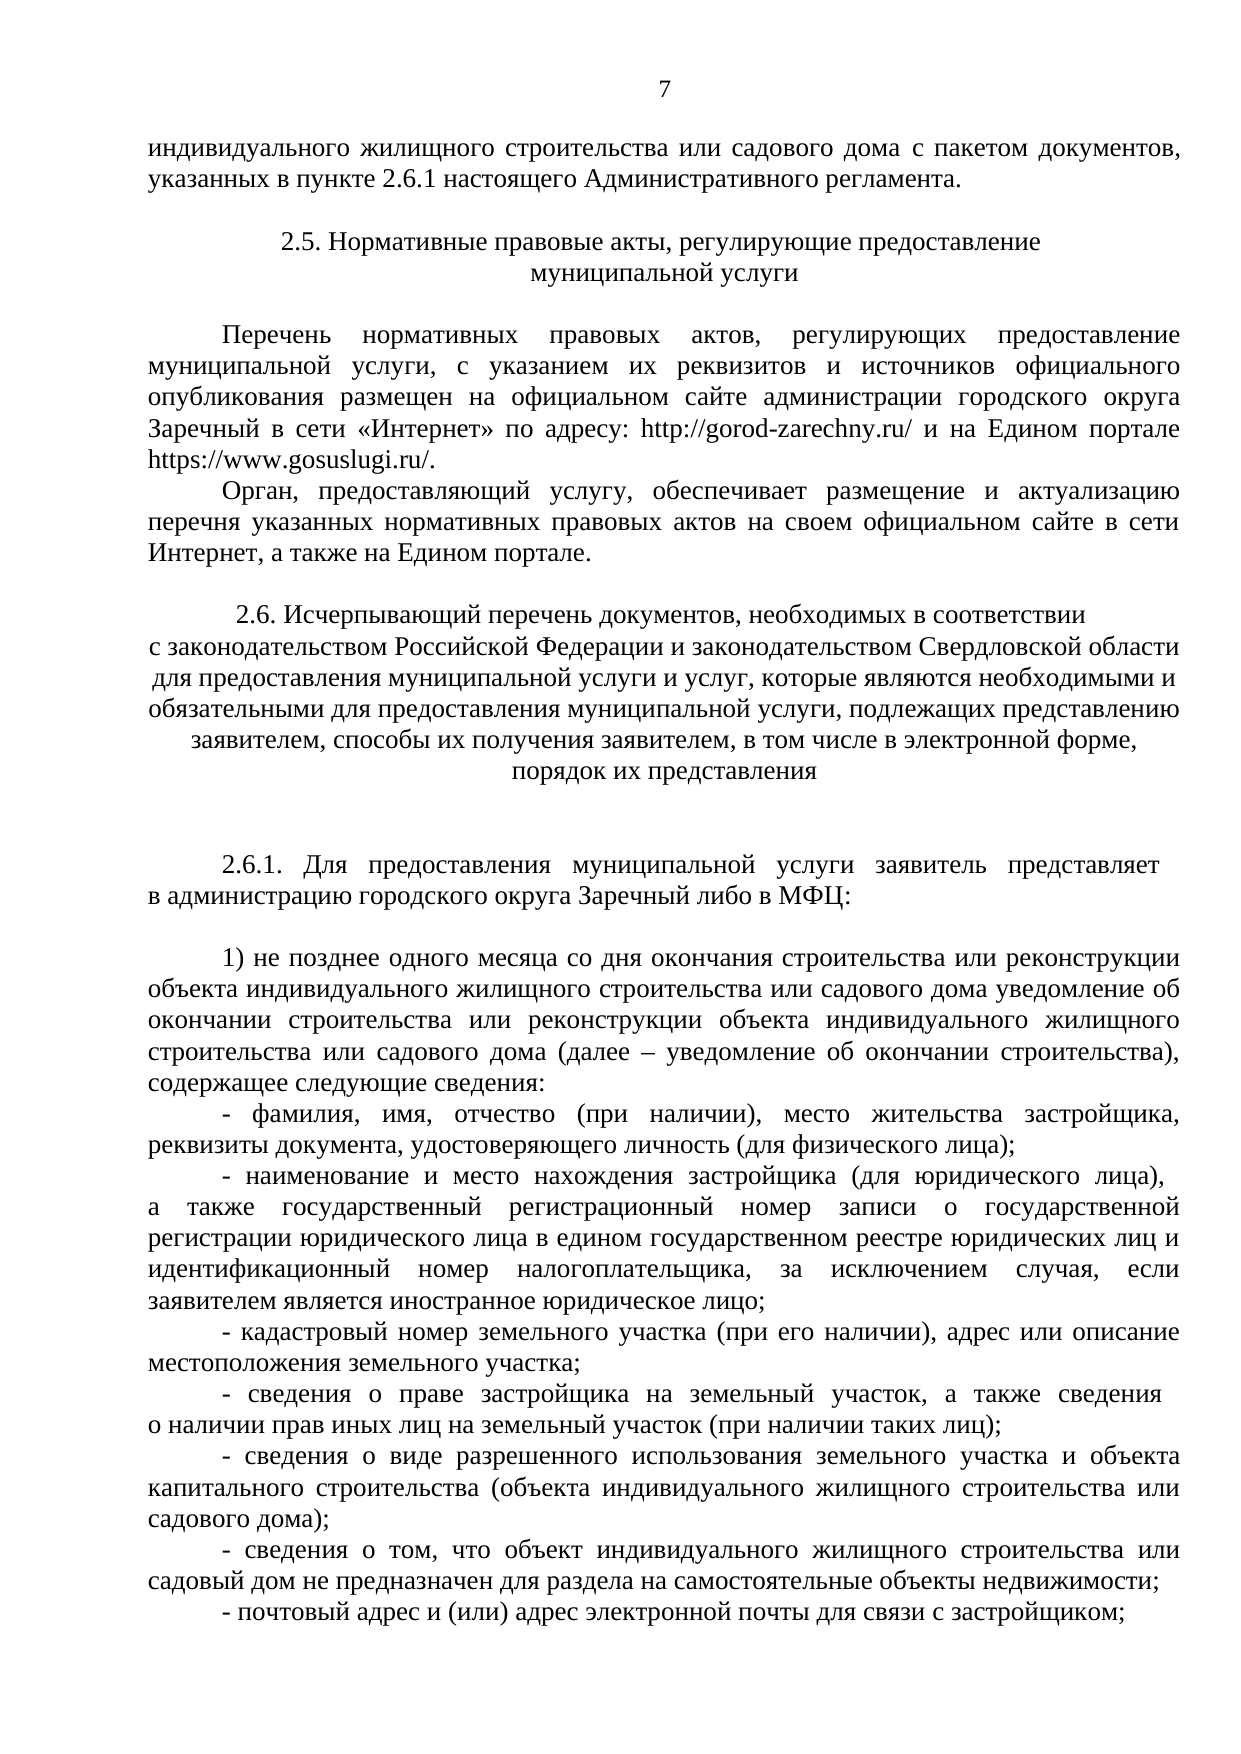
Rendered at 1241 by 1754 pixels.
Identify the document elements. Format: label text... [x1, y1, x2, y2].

text 2.5. Нормативные правовые акты, регулирующие предоставление муниципальной услуги [148, 225, 1181, 287]
text Орган, предоставляющий услугу, обеспечивает размещение и актуализацию перечня указанных нормативных правовых актов на своем официальном сайте в сети Интернет, а также на Едином портале. [148, 474, 1181, 567]
text - сведения о виде разрешенного использования земельного участка и объекта капитального строительства (объекта индивидуального жилищного строительства или садового дома); [148, 1439, 1181, 1533]
text индивидуального жилищного строительства или садового дома с пакетом документов, указанных в пункте 2.6.1 настоящего Административного регламента. [148, 131, 1181, 194]
text - кадастровый номер земельного участка (при его наличии), адрес или описание местоположения земельного участка; [148, 1315, 1181, 1377]
text - сведения о том, что объект индивидуального жилищного строительства или садовый дом не предназначен для раздела на самостоятельные объекты недвижимости; [148, 1533, 1181, 1595]
text - почтовый адрес и (или) адрес электронной почты для связи с застройщиком; [148, 1595, 1181, 1626]
text - сведения о праве застройщика на земельный участок, а также сведения о наличии прав иных лиц на земельный участок (при наличии таких лиц); [148, 1377, 1181, 1439]
text 2.6. Исчерпывающий перечень документов, необходимых в соответствии с законодательством Российской Федерации и законодательством Свердловской области для предоставления муниципальной услуги и услуг, которые являются необходимыми и обязательными для предоставления муниципальной услуги, подлежащих представлению заявителем, способы их получения заявителем, в том числе в электронной форме, порядок их представления [148, 598, 1181, 785]
text 1) не позднее одного месяца со дня окончания строительства или реконструкции объекта индивидуального жилищного строительства или садового дома уведомление об окончании строительства или реконструкции объекта индивидуального жилищного строительства или садового дома (далее – уведомление об окончании строительства), содержащее следующие сведения: [148, 941, 1181, 1097]
text - фамилия, имя, отчество (при наличии), место жительства застройщика, реквизиты документа, удостоверяющего личность (для физического лица); [148, 1097, 1181, 1159]
text - наименование и место нахождения застройщика (для юридического лица), а также государственный регистрационный номер записи о государственной регистрации юридического лица в едином государственном реестре юридических лиц и идентификационный номер налогоплательщика, за исключением случая, если заявителем является иностранное юридическое лицо; [148, 1159, 1181, 1315]
text Перечень нормативных правовых актов, регулирующих предоставление муниципальной услуги, с указанием их реквизитов и источников официального опубликования размещен на официальном сайте администрации городского округа Заречный в сети «Интернет» по адресу: http://gorod-zarechny.ru/ и на Едином портале https://www.gosuslugi.ru/. [148, 318, 1181, 474]
text 2.6.1. Для предоставления муниципальной услуги заявитель представляет в администрацию городского округа Заречный либо в МФЦ: [148, 848, 1181, 910]
